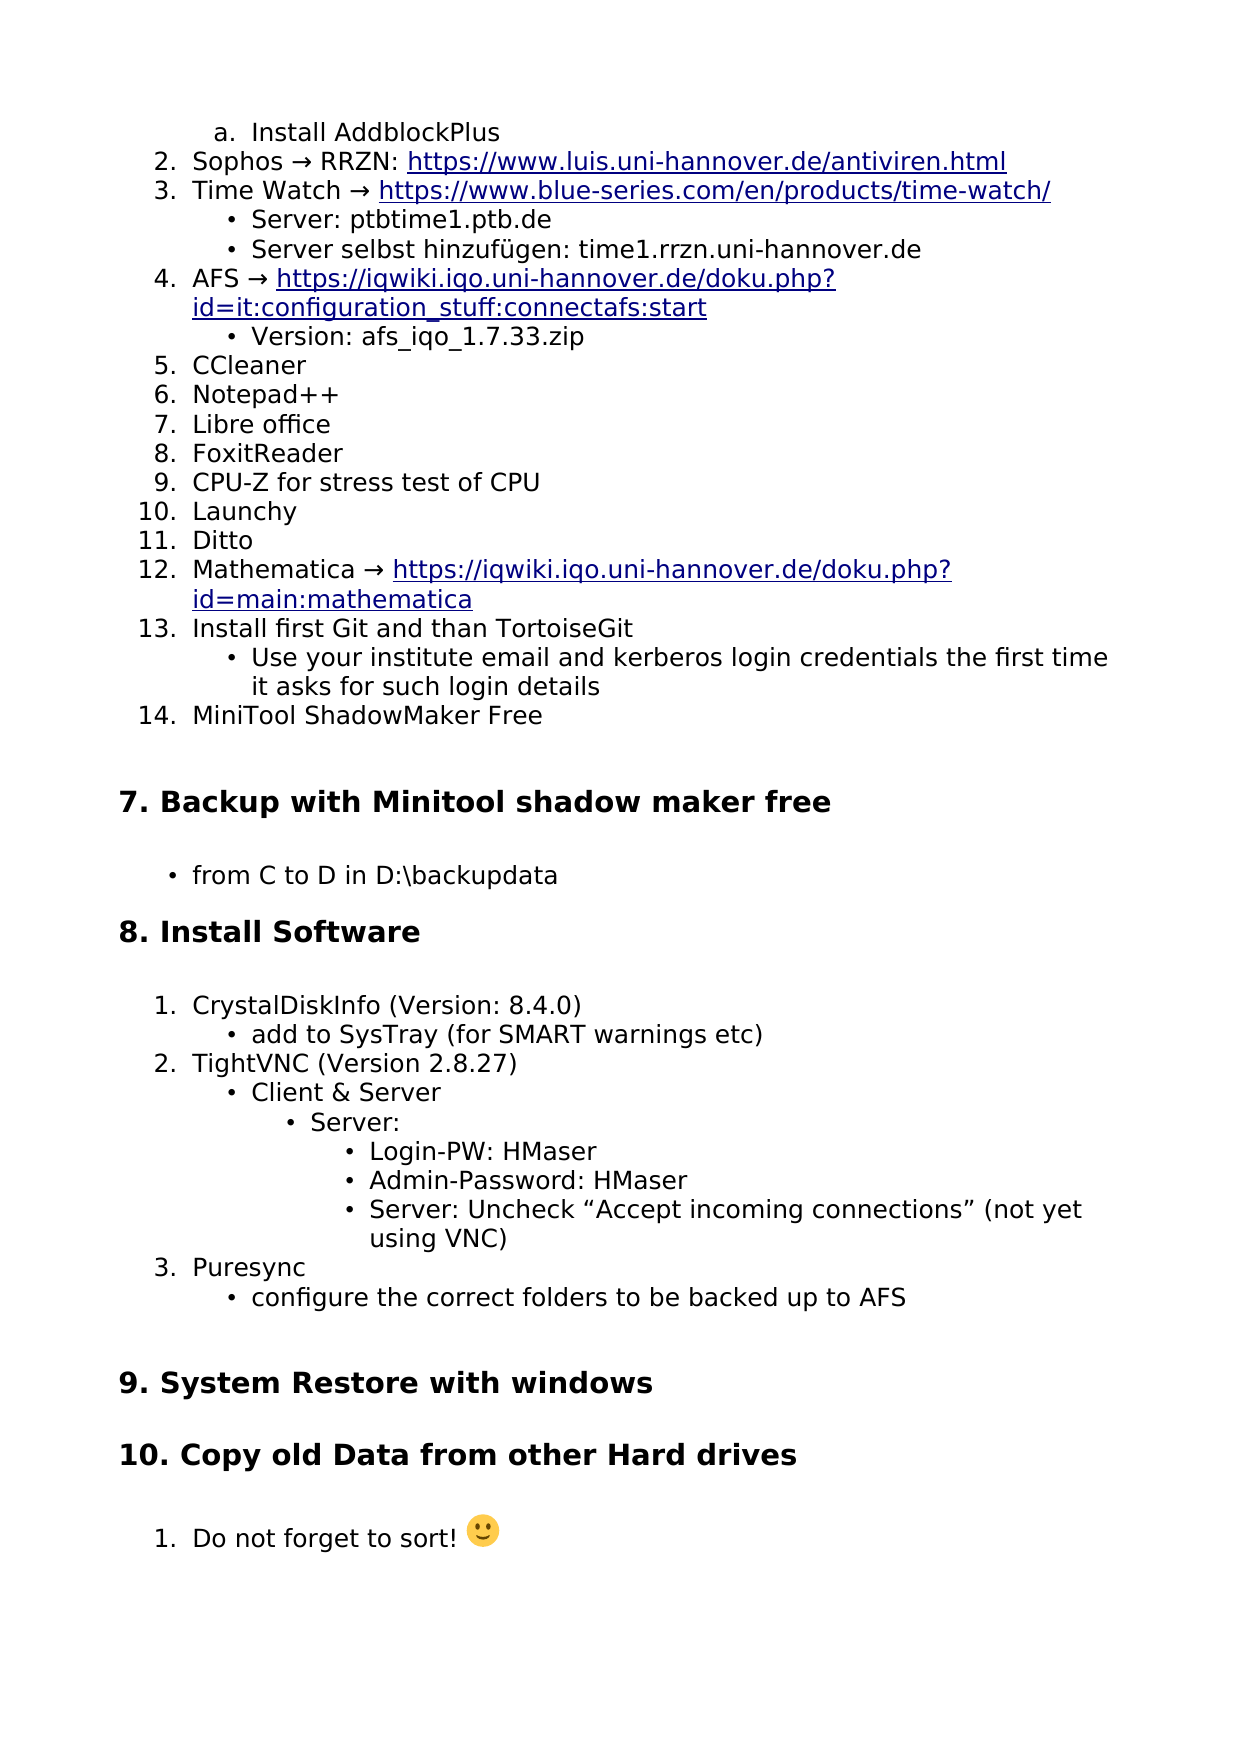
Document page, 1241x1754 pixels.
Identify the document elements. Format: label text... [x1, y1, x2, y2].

list Use your institute email and kerberos login credentials the first time it asks for such login details [236, 643, 1122, 701]
list Puresync [177, 1254, 1122, 1283]
list Server selbst hinzufügen: time1.rrzn.uni-hannover.de [236, 235, 1122, 264]
list Server: [295, 1108, 1122, 1137]
list CCleaner [177, 351, 1122, 381]
subtitle 7. Backup with Minitool shadow maker free [118, 785, 1122, 819]
list Mathematica → https://iqwiki.iqo.uni-hannover.de/doku.php?id=main:mathematica [177, 556, 1122, 614]
list Ditto [177, 526, 1122, 556]
list Sophos → RRZN: https://www.luis.uni-hannover.de/antiviren.html [177, 147, 1122, 176]
list CPU-Z for stress test of CPU [177, 468, 1122, 497]
list from C to D in D:\backupdata [177, 861, 1122, 890]
list Notepad++ [177, 381, 1122, 410]
list configure the correct folders to be backed up to AFS [236, 1283, 1122, 1312]
list Server: Uncheck “Accept incoming connections” (not yet using VNC) [354, 1195, 1122, 1254]
subtitle 10. Copy old Data from other Hard drives [118, 1438, 1122, 1472]
list TightVNC (Version 2.8.27) [177, 1049, 1122, 1079]
list Install AddblockPlus [236, 118, 1122, 147]
list Login-PW: HMaser [354, 1137, 1122, 1166]
subtitle 9. System Restore with windows [118, 1366, 1122, 1400]
list CrystalDiskInfo (Version: 8.4.0) [177, 991, 1122, 1020]
list Version: afs_iqo_1.7.33.zip [236, 322, 1122, 351]
list Client & Server [236, 1079, 1122, 1108]
list Server: ptbtime1.ptb.de [236, 206, 1122, 235]
list Admin-Password: HMaser [354, 1166, 1122, 1195]
list Do not forget to sort! [177, 1514, 1122, 1553]
list add to SysTray (for SMART warnings etc) [236, 1020, 1122, 1049]
list FoxitReader [177, 439, 1122, 468]
list Time Watch → https://www.blue-series.com/en/products/time-watch/ [177, 176, 1122, 206]
list MiniTool ShadowMaker Free [177, 701, 1122, 731]
list Install first Git and than TortoiseGit [177, 614, 1122, 643]
list Libre office [177, 410, 1122, 439]
list AFS → https://iqwiki.iqo.uni-hannover.de/doku.php?id=it:configuration_stuff:connectafs:start [177, 264, 1122, 322]
list Launchy [177, 497, 1122, 526]
subtitle 8. Install Software [118, 915, 1122, 949]
